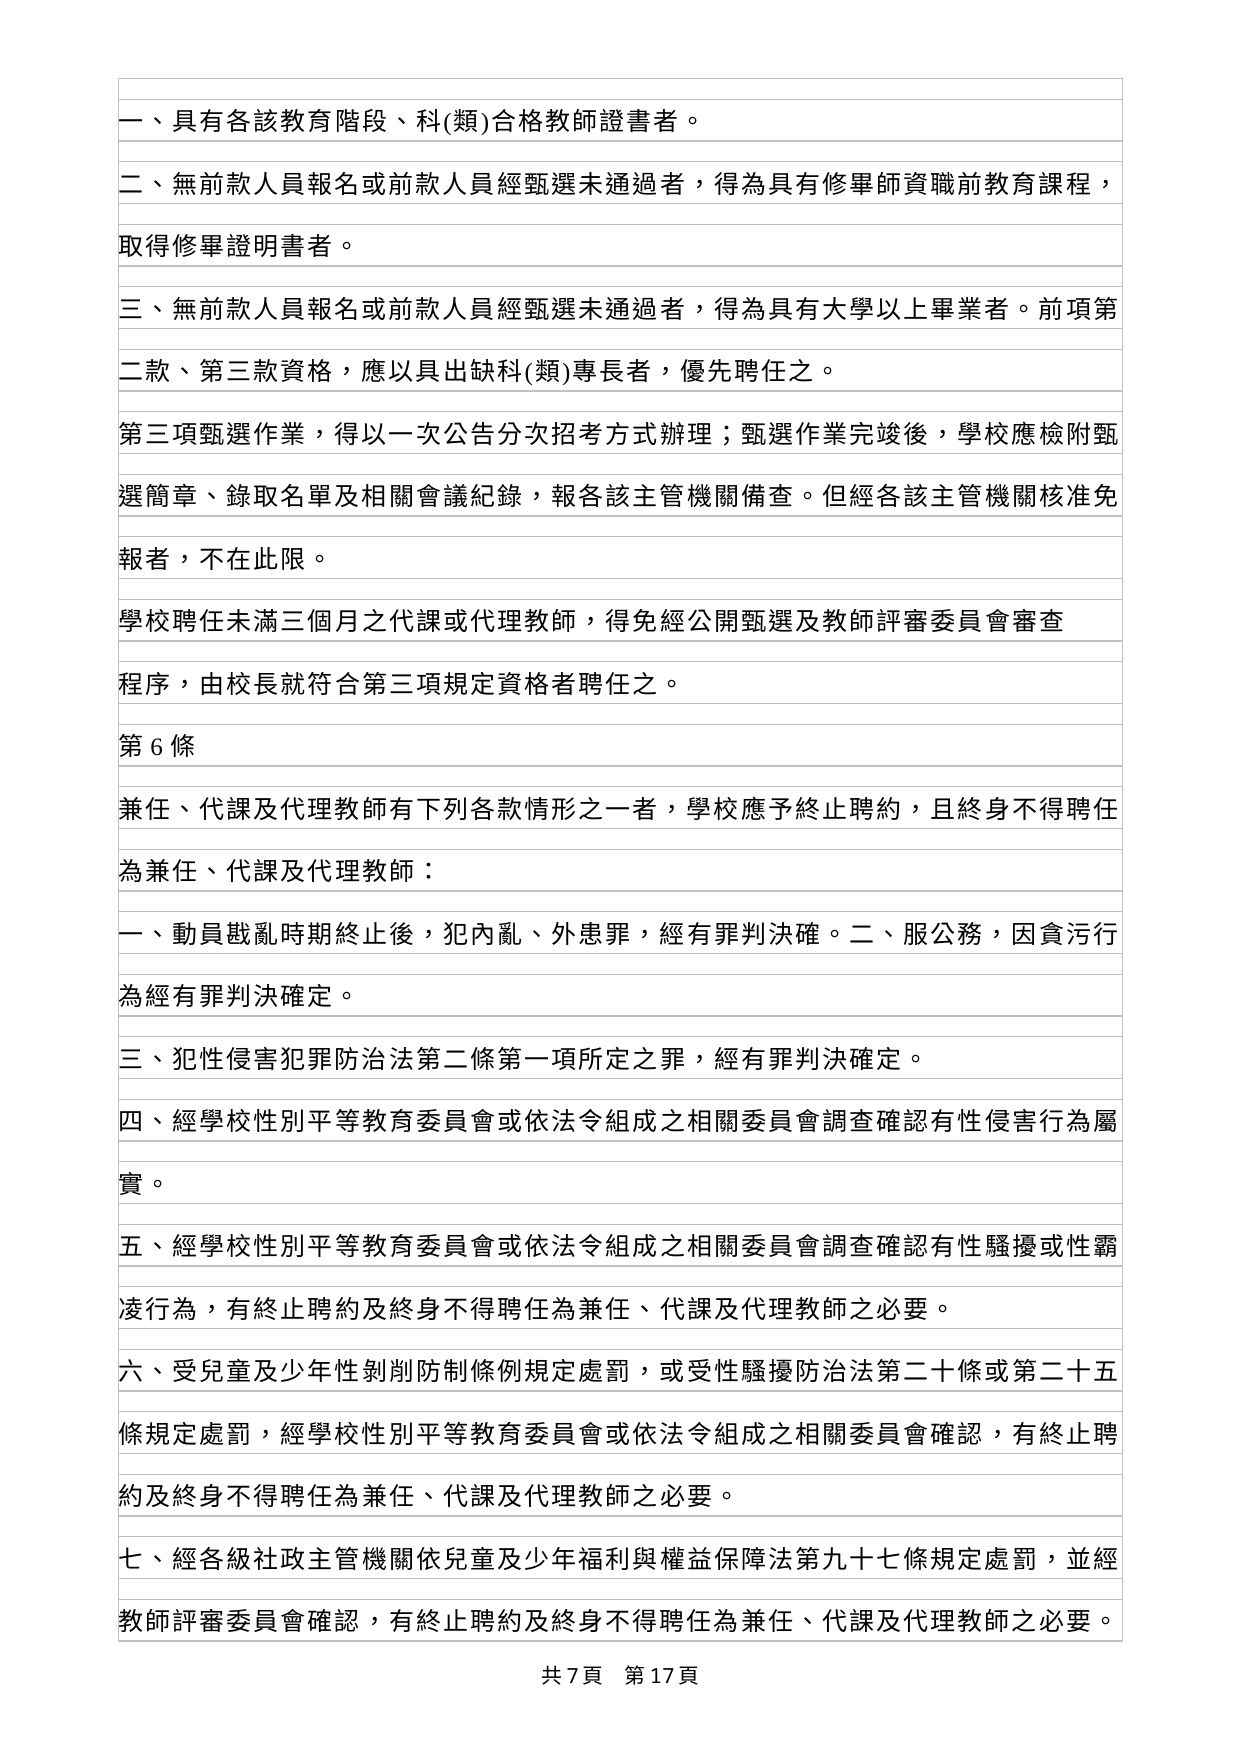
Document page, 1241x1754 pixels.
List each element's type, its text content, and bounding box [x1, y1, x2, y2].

text [119, 204, 1122, 224]
text [119, 1079, 1122, 1099]
text [119, 1579, 1122, 1599]
text 取得修畢證明書者。 [119, 225, 1122, 265]
text [119, 1454, 1122, 1474]
text [119, 767, 1122, 786]
text 四、經學校性別平等教育委員會或依法令組成之相關委員會調查確認有性侵害行為屬 [119, 1100, 1122, 1140]
text [119, 1017, 1122, 1036]
text 第三項甄選作業，得以一次公告分次招考方式辦理；甄選作業完竣後，學校應檢附甄 [119, 412, 1122, 453]
text 凌行為，有終止聘約及終身不得聘任為兼任、代課及代理教師之必要。 [119, 1287, 1122, 1328]
text 報者，不在此限。 [119, 537, 1122, 578]
text [119, 1142, 1122, 1161]
text 一、動員戡亂時期終止後，犯內亂、外患罪，經有罪判決確。二、服公務，因貪污行 [119, 912, 1122, 953]
text [119, 79, 1122, 99]
text 六、受兒童及少年性剝削防制條例規定處罰，或受性騷擾防治法第二十條或第二十五 [119, 1350, 1122, 1390]
text 七、經各級社政主管機關依兒童及少年福利與權益保障法第九十七條規定處罰，並經 [119, 1537, 1122, 1578]
text 約及終身不得聘任為兼任、代課及代理教師之必要。 [119, 1475, 1122, 1515]
text 為經有罪判決確定。 [119, 975, 1122, 1015]
text [119, 954, 1122, 974]
text [119, 1517, 1122, 1536]
text [119, 392, 1122, 411]
text 三、犯性侵害犯罪防治法第二條第一項所定之罪，經有罪判決確定。 [119, 1037, 1122, 1078]
text [119, 579, 1122, 599]
text 學校聘任未滿三個月之代課或代理教師，得免經公開甄選及教師評審委員會審查 [119, 600, 1122, 640]
text [119, 642, 1122, 661]
text [119, 1392, 1122, 1411]
text 選簡章、錄取名單及相關會議紀錄，報各該主管機關備查。但經各該主管機關核准免 [119, 475, 1122, 515]
text 二、無前款人員報名或前款人員經甄選未通過者，得為具有修畢師資職前教育課程， [119, 162, 1122, 203]
text [119, 704, 1122, 724]
text 為兼任、代課及代理教師： [119, 850, 1122, 890]
text 條規定處罰，經學校性別平等教育委員會或依法令組成之相關委員會確認，有終止聘 [119, 1412, 1122, 1453]
text [119, 142, 1122, 161]
text [119, 517, 1122, 536]
text [119, 454, 1122, 474]
text [119, 329, 1122, 349]
text 實。 [119, 1162, 1122, 1203]
text [119, 829, 1122, 849]
text [119, 892, 1122, 911]
text 二款、第三款資格，應以具出缺科(類)專長者，優先聘任之。 [119, 350, 1122, 390]
text [119, 1329, 1122, 1349]
text 兼任、代課及代理教師有下列各款情形之一者，學校應予終止聘約，且終身不得聘任 [119, 787, 1122, 828]
text 三、無前款人員報名或前款人員經甄選未通過者，得為具有大學以上畢業者。前項第 [119, 287, 1122, 328]
text 五、經學校性別平等教育委員會或依法令組成之相關委員會調查確認有性騷擾或性霸 [119, 1225, 1122, 1265]
text [119, 1267, 1122, 1286]
text 教師評審委員會確認，有終止聘約及終身不得聘任為兼任、代課及代理教師之必要。 [119, 1600, 1122, 1640]
text 第6條 [119, 725, 1122, 765]
text 一、具有各該教育階段、科(類)合格教師證書者。 [119, 100, 1122, 140]
text [119, 1204, 1122, 1224]
text 程序，由校長就符合第三項規定資格者聘任之。 [119, 662, 1122, 703]
text [119, 267, 1122, 286]
